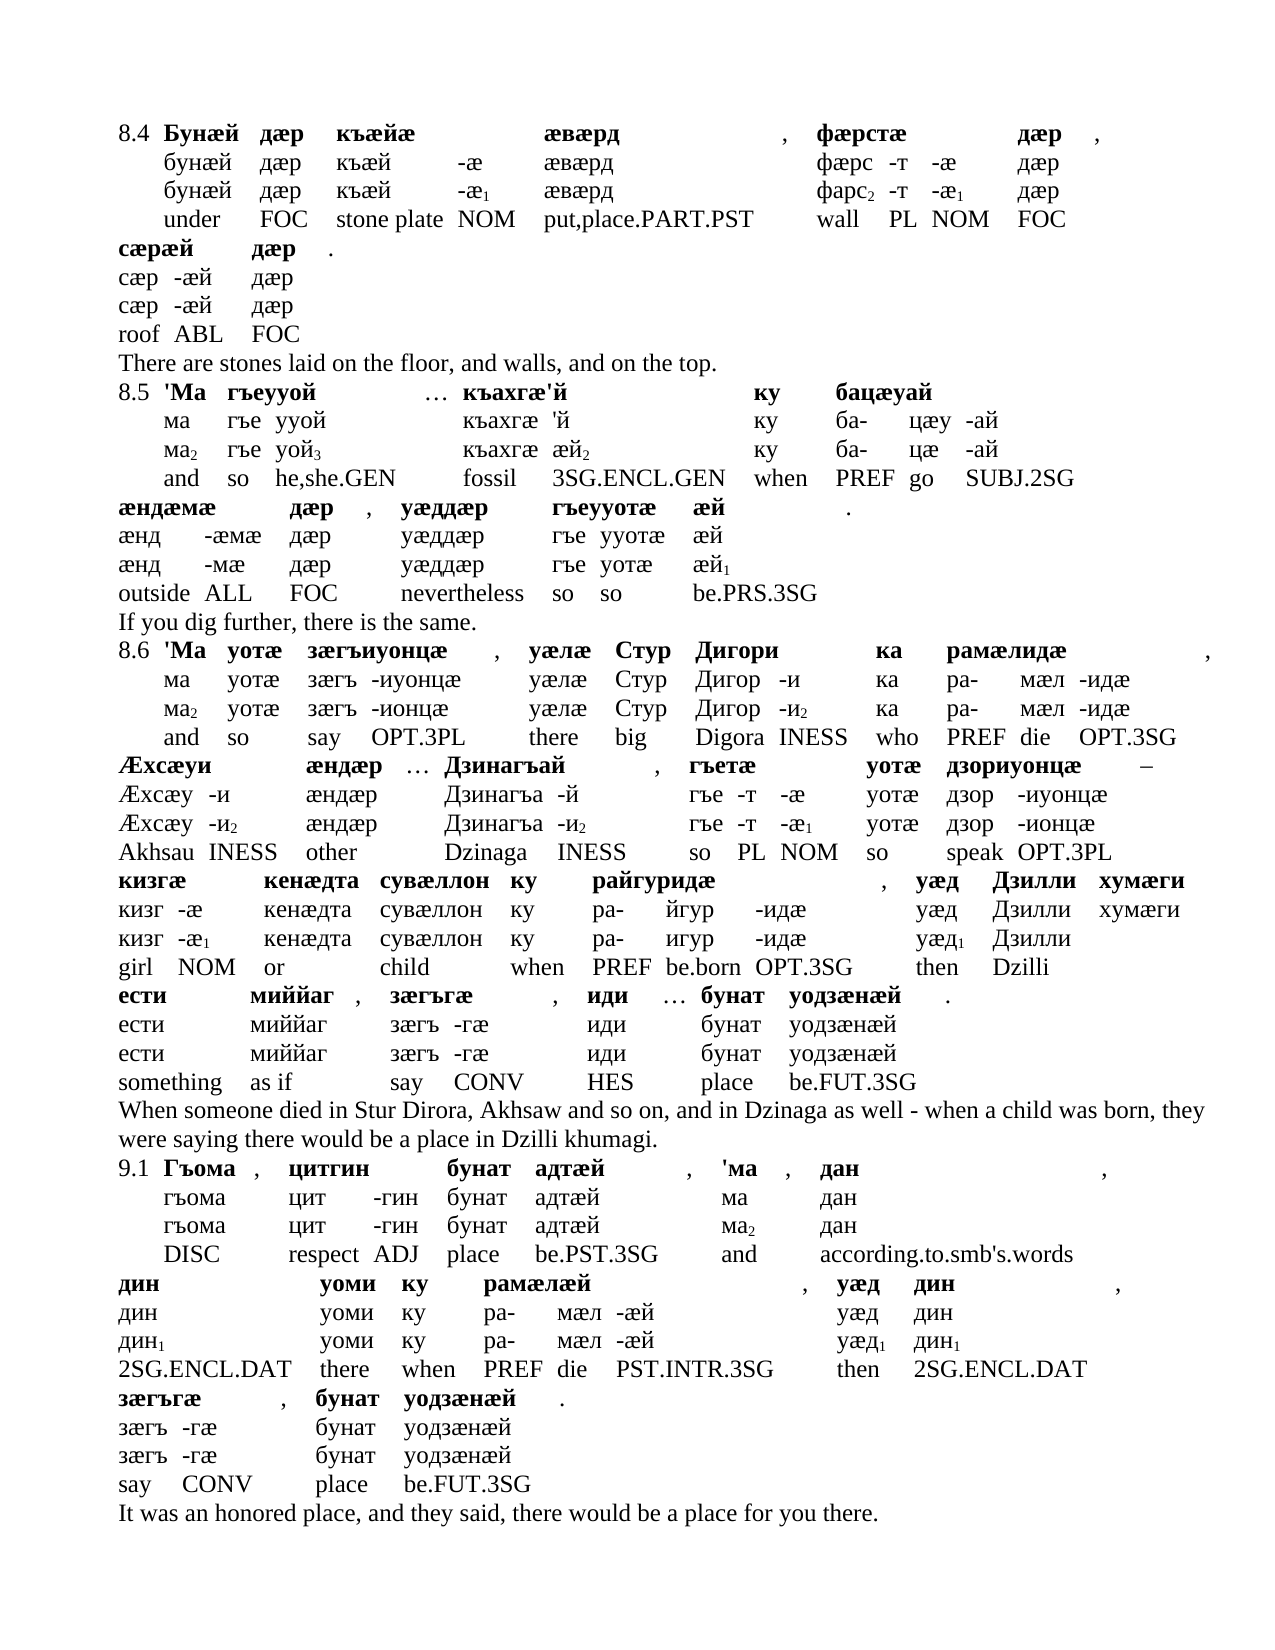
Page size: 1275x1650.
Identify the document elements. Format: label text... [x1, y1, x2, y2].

text бунат [447, 1211, 507, 1239]
text уотæ [866, 751, 933, 779]
text say [390, 1067, 440, 1096]
text ма [163, 406, 199, 434]
text сувæллон [379, 923, 482, 952]
text OPT.3PL [371, 722, 466, 751]
text speak [946, 837, 1003, 866]
text уодзæнæй [403, 1412, 531, 1441]
text -и2 [208, 808, 278, 837]
text ести [118, 981, 236, 1009]
text ма [721, 1182, 757, 1211]
text уæлæ [529, 693, 587, 722]
text æвæрд [543, 147, 754, 176]
text уодзæнæй [403, 1441, 531, 1469]
text къæй [336, 147, 444, 176]
text бунат [447, 1182, 507, 1211]
text ку [753, 377, 822, 406]
text хумæги [1099, 894, 1180, 923]
text PREF [946, 722, 1006, 751]
text дан [820, 1182, 1073, 1211]
text уотæ [227, 664, 280, 693]
text цит [288, 1182, 359, 1211]
text be.FUT.3SG [789, 1067, 917, 1096]
text ра- [946, 664, 1006, 693]
text зæгъ [118, 1412, 168, 1441]
text гъома [163, 1182, 226, 1211]
text , [1101, 1153, 1122, 1182]
text then [916, 952, 965, 981]
text ка [876, 664, 919, 693]
text OPT.3SG [1079, 722, 1177, 751]
text -æ [178, 894, 236, 923]
text Гъома [163, 1153, 240, 1182]
text Дигор [695, 693, 765, 722]
text уотæ [600, 549, 665, 578]
text уой3 [275, 434, 396, 463]
text Digora [695, 722, 765, 751]
text æндæмæ [118, 492, 276, 521]
text Стур [615, 664, 667, 693]
text -æй [616, 1297, 774, 1326]
text so [227, 722, 280, 751]
text , [686, 1153, 707, 1182]
text Дигор [695, 664, 765, 693]
text -æ1 [178, 923, 236, 952]
text къæй [336, 176, 444, 204]
text ка [876, 693, 919, 722]
text миййаг [250, 1038, 327, 1067]
text зæгъ [390, 1038, 440, 1067]
text SUBJ.2SG [965, 463, 1074, 492]
text дæр [1017, 176, 1066, 204]
text -ионцæ [371, 693, 466, 722]
text say [118, 1469, 168, 1498]
text уодзæнæй [403, 1383, 545, 1412]
text кенæдта [264, 866, 366, 894]
text Æхсæуи [118, 751, 292, 779]
text -ай [965, 434, 1074, 463]
text Бунæй [163, 118, 246, 147]
text уотæ [227, 636, 294, 664]
text PL [737, 837, 766, 866]
text мæл [1020, 664, 1065, 693]
text PREF [835, 463, 895, 492]
text дин [118, 1297, 292, 1326]
text under [163, 204, 232, 233]
text -гин [373, 1211, 419, 1239]
text дæр [289, 521, 338, 549]
text уæлæ [529, 636, 601, 664]
text ADJ [373, 1239, 419, 1268]
text -и [208, 779, 278, 808]
text Дзинагъа [444, 808, 543, 837]
text FOC [289, 578, 338, 607]
text 9.1 [118, 1153, 149, 1182]
text дин [913, 1268, 1101, 1297]
text сæр [118, 262, 160, 291]
text Dzinaga [444, 837, 543, 866]
text уотæ [227, 693, 280, 722]
text æй [693, 521, 818, 549]
text Dzilli [992, 952, 1071, 981]
text уоми [319, 1326, 374, 1354]
text ку [753, 406, 808, 434]
text be.PRS.3SG [693, 578, 818, 607]
text when [401, 1354, 456, 1383]
text бунат [701, 981, 775, 1009]
text кенæдта [264, 923, 352, 952]
text ку [510, 894, 564, 923]
text уæд [916, 866, 979, 894]
text -æй [174, 291, 224, 319]
text ра- [483, 1297, 543, 1326]
text кенæдта [264, 894, 352, 923]
text æй2 [552, 434, 726, 463]
text бунат [447, 1153, 521, 1182]
text 2SG.ENCL.DAT [118, 1354, 292, 1383]
text дзор [946, 808, 1003, 837]
text NOM [457, 204, 516, 233]
text CONV [453, 1067, 524, 1096]
text дæр [289, 492, 352, 521]
text place [315, 1469, 376, 1498]
text -æ1 [780, 808, 838, 837]
text уодзæнæй [789, 981, 931, 1009]
text дæр [1017, 118, 1080, 147]
text дæр [1017, 147, 1066, 176]
text -и2 [778, 693, 848, 722]
text according.to.smb's.words [820, 1239, 1073, 1268]
text , [552, 981, 573, 1009]
text зæгъгæ [118, 1383, 267, 1412]
text æнд [118, 521, 190, 549]
text Дзинагъай [444, 751, 640, 779]
text -й [557, 779, 627, 808]
text иди [587, 1009, 634, 1038]
text дин [913, 1297, 1087, 1326]
text ка [876, 636, 933, 664]
text æвæрд [543, 176, 754, 204]
text зæгъиуонцæ [307, 636, 480, 664]
text -т [888, 176, 918, 204]
text and [163, 463, 199, 492]
text зæгъ [390, 1009, 440, 1038]
text къахгæ [463, 406, 538, 434]
text дин1 [913, 1326, 1087, 1354]
text It was an honored place, and they said, there would be a place for you there. [118, 1498, 1249, 1527]
text -иуонцæ [371, 664, 466, 693]
text æндæр [306, 779, 378, 808]
text Дзилли [992, 866, 1085, 894]
text миййаг [250, 1009, 327, 1038]
text ууотæ [600, 521, 665, 549]
text дин1 [118, 1326, 292, 1354]
text дæр [251, 233, 314, 262]
text Дзилли [992, 894, 1071, 923]
text NOM [780, 837, 838, 866]
text рамæлидæ [946, 636, 1191, 664]
text , [881, 866, 902, 894]
text райгуридæ [592, 866, 867, 894]
text ма2 [163, 434, 199, 463]
text ку [753, 434, 808, 463]
text гъе [689, 808, 723, 837]
text ра- [483, 1326, 543, 1354]
text -гæ [182, 1412, 253, 1441]
text бунат [701, 1038, 761, 1067]
text ку [401, 1297, 456, 1326]
text -т [737, 808, 766, 837]
text 3SG.ENCL.GEN [552, 463, 726, 492]
text æнд [118, 549, 190, 578]
text and [721, 1239, 757, 1268]
text FOC [259, 204, 308, 233]
text Дигори [695, 636, 862, 664]
text ма2 [163, 693, 199, 722]
text дæр [289, 549, 338, 578]
text -идæ [1079, 664, 1177, 693]
text ку [401, 1326, 456, 1354]
text Стур [615, 693, 667, 722]
text гъе [227, 434, 261, 463]
text … [424, 377, 449, 406]
text æй [693, 492, 832, 521]
text ууой [275, 406, 396, 434]
text уæлæ [529, 664, 587, 693]
text NOM [931, 204, 990, 233]
text Стур [615, 636, 681, 664]
text when [753, 463, 808, 492]
text fossil [463, 463, 538, 492]
text OPT.3PL [1017, 837, 1112, 866]
text бацæуай [835, 377, 1088, 406]
text 'й [552, 406, 726, 434]
text place [447, 1239, 507, 1268]
text or [264, 952, 352, 981]
text адтæй [535, 1211, 659, 1239]
text Дзилли [992, 923, 1071, 952]
text ма [163, 664, 199, 693]
text хумæги [1099, 866, 1194, 894]
text -и [778, 664, 848, 693]
text уоми [319, 1297, 374, 1326]
text If you dig further, there is the same. [118, 607, 1249, 636]
text уæддæр [401, 521, 524, 549]
text гъетæ [689, 751, 852, 779]
text фæрстæ [816, 118, 1004, 147]
text ALL [204, 578, 262, 607]
text other [306, 837, 378, 866]
text бунæй [163, 176, 232, 204]
text ку [401, 1268, 469, 1297]
text игур [666, 923, 741, 952]
text , [1094, 118, 1115, 147]
text FOC [251, 319, 300, 348]
text FOC [1017, 204, 1066, 233]
text be.FUT.3SG [403, 1469, 531, 1498]
text 8.6 [118, 636, 149, 664]
text адтæй [535, 1153, 672, 1182]
text , [1204, 636, 1226, 664]
text PST.INTR.3SG [616, 1354, 774, 1383]
text when [510, 952, 564, 981]
text бунат [315, 1441, 376, 1469]
text æвæрд [543, 118, 768, 147]
text Æхсæу [118, 779, 194, 808]
text цит [288, 1211, 359, 1239]
text æй1 [693, 549, 818, 578]
text 8.5 [118, 377, 149, 406]
text уæд [916, 894, 965, 923]
text ABL [174, 319, 224, 348]
text дæр [251, 291, 300, 319]
text гъеууотæ [552, 492, 679, 521]
text -т [888, 147, 918, 176]
text уæд [837, 1268, 900, 1297]
text there [529, 722, 587, 751]
text … [405, 751, 430, 779]
text кизг [118, 894, 164, 923]
text дзор [946, 779, 1003, 808]
text nevertheless [401, 578, 524, 607]
text -идæ [1079, 693, 1177, 722]
text уæд1 [837, 1326, 886, 1354]
text адтæй [535, 1182, 659, 1211]
text roof [118, 319, 160, 348]
text ба- [835, 434, 895, 463]
text гъе [689, 779, 723, 808]
text бунат [315, 1383, 390, 1412]
text as if [250, 1067, 327, 1096]
text Akhsau [118, 837, 194, 866]
text уæддæр [401, 492, 538, 521]
text сæр [118, 291, 160, 319]
text дæр [259, 118, 322, 147]
text 'ма [721, 1153, 771, 1182]
text дæр [259, 147, 308, 176]
text кизг [118, 923, 164, 952]
text ба- [835, 406, 895, 434]
text who [876, 722, 919, 751]
text -æ1 [931, 176, 990, 204]
text гъе [227, 406, 261, 434]
text , [280, 1383, 301, 1412]
text . [328, 233, 349, 262]
text йгур [666, 894, 741, 923]
text уодзæнæй [789, 1009, 917, 1038]
text æндæр [306, 751, 391, 779]
text OPT.3SG [755, 952, 853, 981]
text 2SG.ENCL.DAT [913, 1354, 1087, 1383]
text -гæ [453, 1009, 524, 1038]
text уæд [837, 1297, 886, 1326]
text дин [118, 1268, 306, 1297]
text уотæ [866, 808, 919, 837]
text There are stones laid on the floor, and walls, and on the top. [118, 348, 1249, 377]
text -гин [373, 1182, 419, 1211]
text , [782, 118, 803, 147]
text сувæллон [379, 866, 496, 894]
text рамæлæй [483, 1268, 788, 1297]
text wall [816, 204, 875, 233]
text -мæ [204, 549, 262, 578]
text ку [510, 866, 578, 894]
text PREF [483, 1354, 543, 1383]
text 'Ма [163, 377, 213, 406]
text place [701, 1067, 761, 1096]
text -идæ [755, 923, 853, 952]
text , [253, 1153, 274, 1182]
text , [494, 636, 515, 664]
text -ионцæ [1017, 808, 1112, 837]
text мæл [557, 1326, 602, 1354]
text уотæ [866, 779, 919, 808]
text фæрс [816, 147, 875, 176]
text be.PST.3SG [535, 1239, 659, 1268]
text … [662, 981, 687, 1009]
text цæу [909, 406, 952, 434]
text гъе [552, 521, 586, 549]
text so [866, 837, 919, 866]
text CONV [182, 1469, 253, 1498]
text say [307, 722, 357, 751]
text and [163, 722, 199, 751]
text he,she.GEN [275, 463, 396, 492]
text ра- [592, 923, 652, 952]
text дзориуонцæ [946, 751, 1126, 779]
text уоми [319, 1268, 388, 1297]
text бунат [315, 1412, 376, 1441]
text Дзинагъа [444, 779, 543, 808]
text уæддæр [401, 549, 524, 578]
text иди [587, 1038, 634, 1067]
text гъеууой [227, 377, 410, 406]
text – [1140, 751, 1161, 779]
text so [600, 578, 665, 607]
text -æй [174, 262, 224, 291]
text ку [510, 923, 564, 952]
text there [319, 1354, 374, 1383]
text , [1115, 1268, 1136, 1297]
text цитгин [288, 1153, 433, 1182]
text -æ1 [457, 176, 516, 204]
text мæл [1020, 693, 1065, 722]
text сæрæй [118, 233, 238, 262]
text уодзæнæй [789, 1038, 917, 1067]
text girl [118, 952, 164, 981]
text then [837, 1354, 886, 1383]
text PL [888, 204, 918, 233]
text , [785, 1153, 806, 1182]
text PREF [592, 952, 652, 981]
text so [689, 837, 723, 866]
text When someone died in Stur Dirora, Akhsaw and so on, and in Dzinaga as well - when a child was born, they were saying there would be a place in Dzilli khumagi. [118, 1096, 1249, 1153]
text go [909, 463, 952, 492]
text -æ [931, 147, 990, 176]
text сувæллон [379, 894, 482, 923]
text уæд1 [916, 923, 965, 952]
text INESS [208, 837, 278, 866]
text , [802, 1268, 823, 1297]
text die [1020, 722, 1065, 751]
text дæр [259, 176, 308, 204]
text æндæр [306, 808, 378, 837]
text -ай [965, 406, 1074, 434]
text зæгъ [307, 693, 357, 722]
text die [557, 1354, 602, 1383]
text -гæ [182, 1441, 253, 1469]
text INESS [557, 837, 627, 866]
text бунæй [163, 147, 232, 176]
text 'Ма [163, 636, 213, 664]
text -æй [616, 1326, 774, 1354]
text гъома [163, 1211, 226, 1239]
text so [552, 578, 586, 607]
text зæгъгæ [390, 981, 538, 1009]
text миййаг [250, 981, 341, 1009]
text ма2 [721, 1211, 757, 1239]
text INESS [778, 722, 848, 751]
text ра- [592, 894, 652, 923]
text -æмæ [204, 521, 262, 549]
text put,place.PART.PST [543, 204, 754, 233]
text stone plate [336, 204, 444, 233]
text respect [288, 1239, 359, 1268]
text дан [820, 1211, 1073, 1239]
text фарс2 [816, 176, 875, 204]
text be.born [666, 952, 741, 981]
text child [379, 952, 482, 981]
text outside [118, 578, 190, 607]
text иди [587, 981, 648, 1009]
text ести [118, 1009, 222, 1038]
text къахгæ'й [463, 377, 740, 406]
text NOM [178, 952, 236, 981]
text бунат [701, 1009, 761, 1038]
text . [559, 1383, 580, 1412]
text , [654, 751, 675, 779]
text -æ [457, 147, 516, 176]
text дæр [251, 262, 300, 291]
text -т [737, 779, 766, 808]
text . [845, 492, 866, 521]
text -идæ [755, 894, 853, 923]
text дан [820, 1153, 1087, 1182]
text so [227, 463, 261, 492]
text something [118, 1067, 222, 1096]
text кизгæ [118, 866, 250, 894]
text , [366, 492, 387, 521]
text DISC [163, 1239, 226, 1268]
text ра- [946, 693, 1006, 722]
text мæл [557, 1297, 602, 1326]
text , [355, 981, 376, 1009]
text къæйæ [336, 118, 530, 147]
text HES [587, 1067, 634, 1096]
text . [944, 981, 966, 1009]
text ести [118, 1038, 222, 1067]
text гъе [552, 549, 586, 578]
text -и2 [557, 808, 627, 837]
text Æхсæу [118, 808, 194, 837]
text -гæ [453, 1038, 524, 1067]
text зæгъ [118, 1441, 168, 1469]
text къахгæ [463, 434, 538, 463]
text -иуонцæ [1017, 779, 1112, 808]
text цæ [909, 434, 952, 463]
text зæгъ [307, 664, 357, 693]
text big [615, 722, 667, 751]
text -æ [780, 779, 838, 808]
text 8.4 [118, 118, 149, 147]
